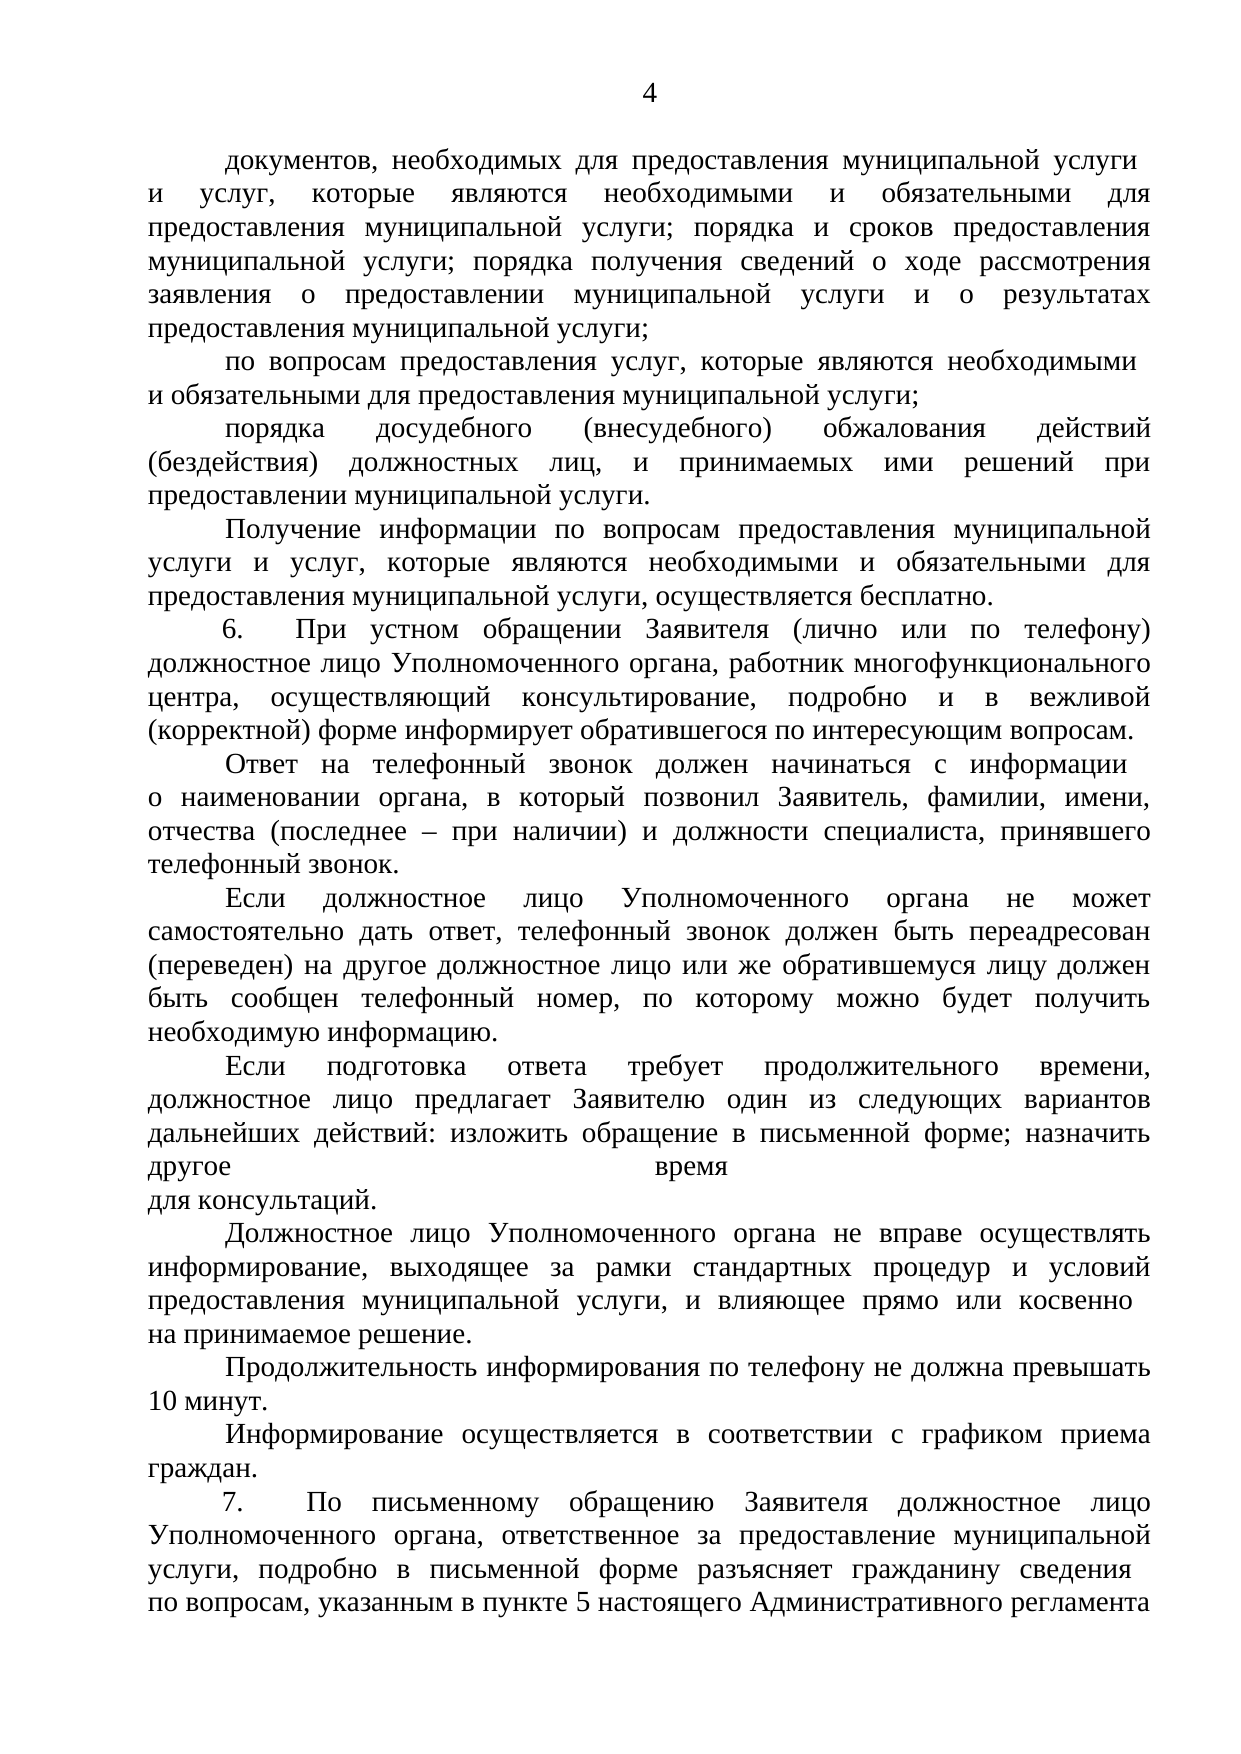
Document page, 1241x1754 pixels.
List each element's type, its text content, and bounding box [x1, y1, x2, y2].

list По письменному обращению Заявителя должностное лицо Уполномоченного органа, ответственное за предоставление муниципальной услуги, подробно в письменной форме разъясняет гражданину сведения по вопросам, указанным в пункте 5 настоящего Административного регламента [148, 1484, 1152, 1651]
text документов, необходимых для предоставления муниципальной услуги и услуг, которые являются необходимыми и обязательными для предоставления муниципальной услуги; порядка и сроков предоставления муниципальной услуги; порядка получения сведений о ходе рассмотрения заявления о предоставлении муниципальной услуги и о результатах предоставления муниципальной услуги; [148, 142, 1152, 343]
list При устном обращении Заявителя (лично или по телефону) должностное лицо Уполномоченного органа, работник многофункционального центра, осуществляющий консультирование, подробно и в вежливой (корректной) форме информирует обратившегося по интересующим вопросам. [148, 612, 1152, 746]
text порядка досудебного (внесудебного) обжалования действий (бездействия) должностных лиц, и принимаемых ими решений при предоставлении муниципальной услуги. [148, 410, 1152, 511]
text Если подготовка ответа требует продолжительного времени, должностное лицо предлагает Заявителю один из следующих вариантов дальнейших действий: изложить обращение в письменной форме; назначить другое время для консультаций. [148, 1048, 1152, 1215]
text Ответ на телефонный звонок должен начинаться с информации о наименовании органа, в который позвонил Заявитель, фамилии, имени, отчества (последнее – при наличии) и должности специалиста, принявшего телефонный звонок. [148, 746, 1152, 880]
text Должностное лицо Уполномоченного органа не вправе осуществлять информирование, выходящее за рамки стандартных процедур и условий предоставления муниципальной услуги, и влияющее прямо или косвенно на принимаемое решение. [148, 1215, 1152, 1349]
text Информирование осуществляется в соответствии с графиком приема граждан. [148, 1417, 1152, 1484]
text Если должностное лицо Уполномоченного органа не может самостоятельно дать ответ, телефонный звонок должен быть переадресован (переведен) на другое должностное лицо или же обратившемуся лицу должен быть сообщен телефонный номер, по которому можно будет получить необходимую информацию. [148, 880, 1152, 1048]
text Получение информации по вопросам предоставления муниципальной услуги и услуг, которые являются необходимыми и обязательными для предоставления муниципальной услуги, осуществляется бесплатно. [148, 511, 1152, 612]
text Продолжительность информирования по телефону не должна превышать 10 минут. [148, 1349, 1152, 1417]
text по вопросам предоставления услуг, которые являются необходимыми и обязательными для предоставления муниципальной услуги; [148, 343, 1152, 410]
